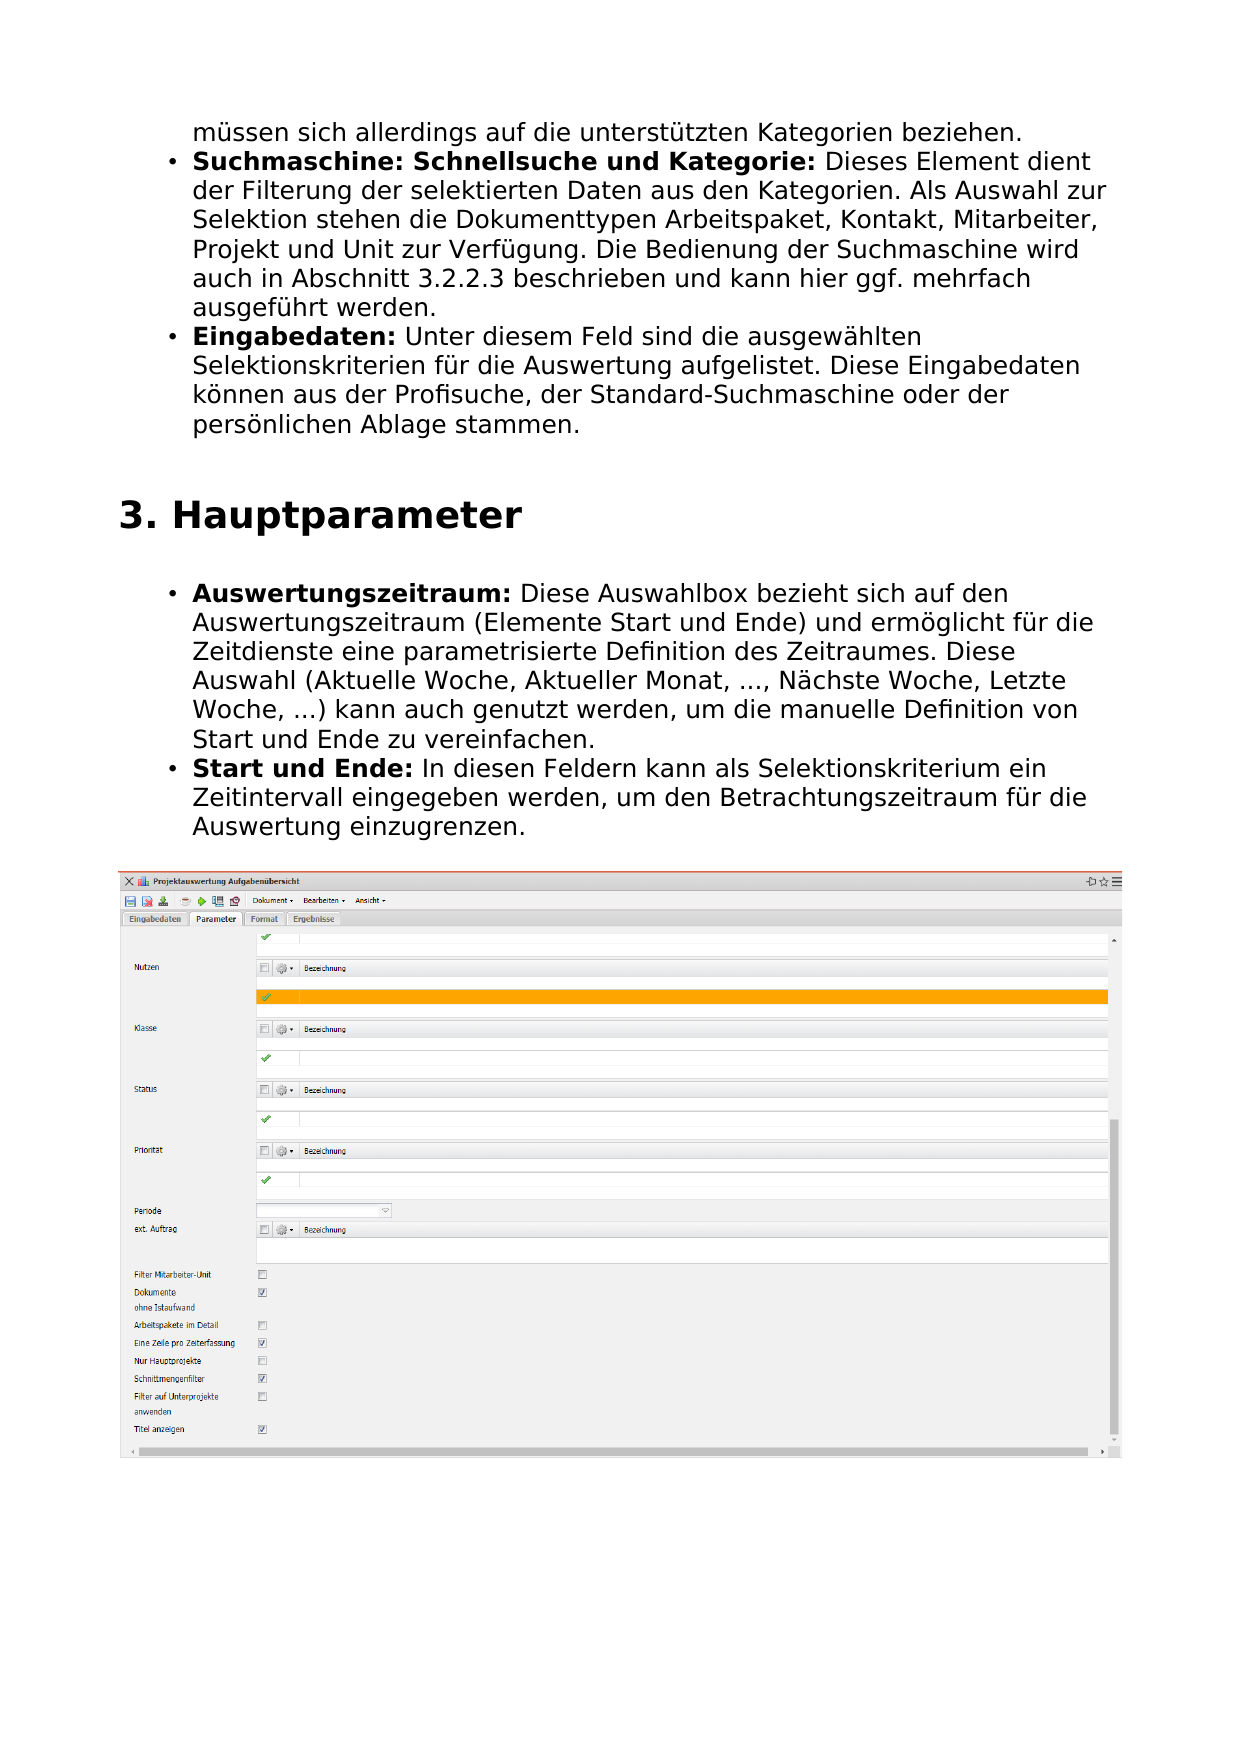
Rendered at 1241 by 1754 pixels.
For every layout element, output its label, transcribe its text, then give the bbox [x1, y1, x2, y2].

list Eingabedaten: Unter diesem Feld sind die ausgewählten Selektionskriterien für die Auswertung aufgelistet. Diese Eingabedaten können aus der Profisuche, der Standard-Suchmaschine oder der persönlichen Ablage stammen. [177, 322, 1122, 439]
list Auswertungszeitraum: Diese Auswahlbox bezieht sich auf den Auswertungszeitraum (Elemente Start und Ende) und ermöglicht für die Zeitdienste eine parametrisierte Definition des Zeitraumes. Diese Auswahl (Aktuelle Woche, Aktueller Monat, ..., Nächste Woche, Letzte Woche, ...) kann auch genutzt werden, um die manuelle Definition von Start und Ende zu vereinfachen. [177, 579, 1122, 754]
picture [118, 871, 1123, 1458]
list Start und Ende: In diesen Feldern kann als Selektionskriterium ein Zeitintervall eingegeben werden, um den Betrachtungszeitraum für die Auswertung einzugrenzen. [177, 754, 1122, 842]
list müssen sich allerdings auf die unterstützten Kategorien beziehen. [177, 118, 1122, 147]
subtitle 3. Hauptparameter [118, 493, 1122, 537]
list Suchmaschine: Schnellsuche und Kategorie: Dieses Element dient der Filterung der selektierten Daten aus den Kategorien. Als Auswahl zur Selektion stehen die Dokumenttypen Arbeitspaket, Kontakt, Mitarbeiter, Projekt und Unit zur Verfügung. Die Bedienung der Suchmaschine wird auch in Abschnitt 3.2.2.3 beschrieben und kann hier ggf. mehrfach ausgeführt werden. [177, 147, 1122, 322]
